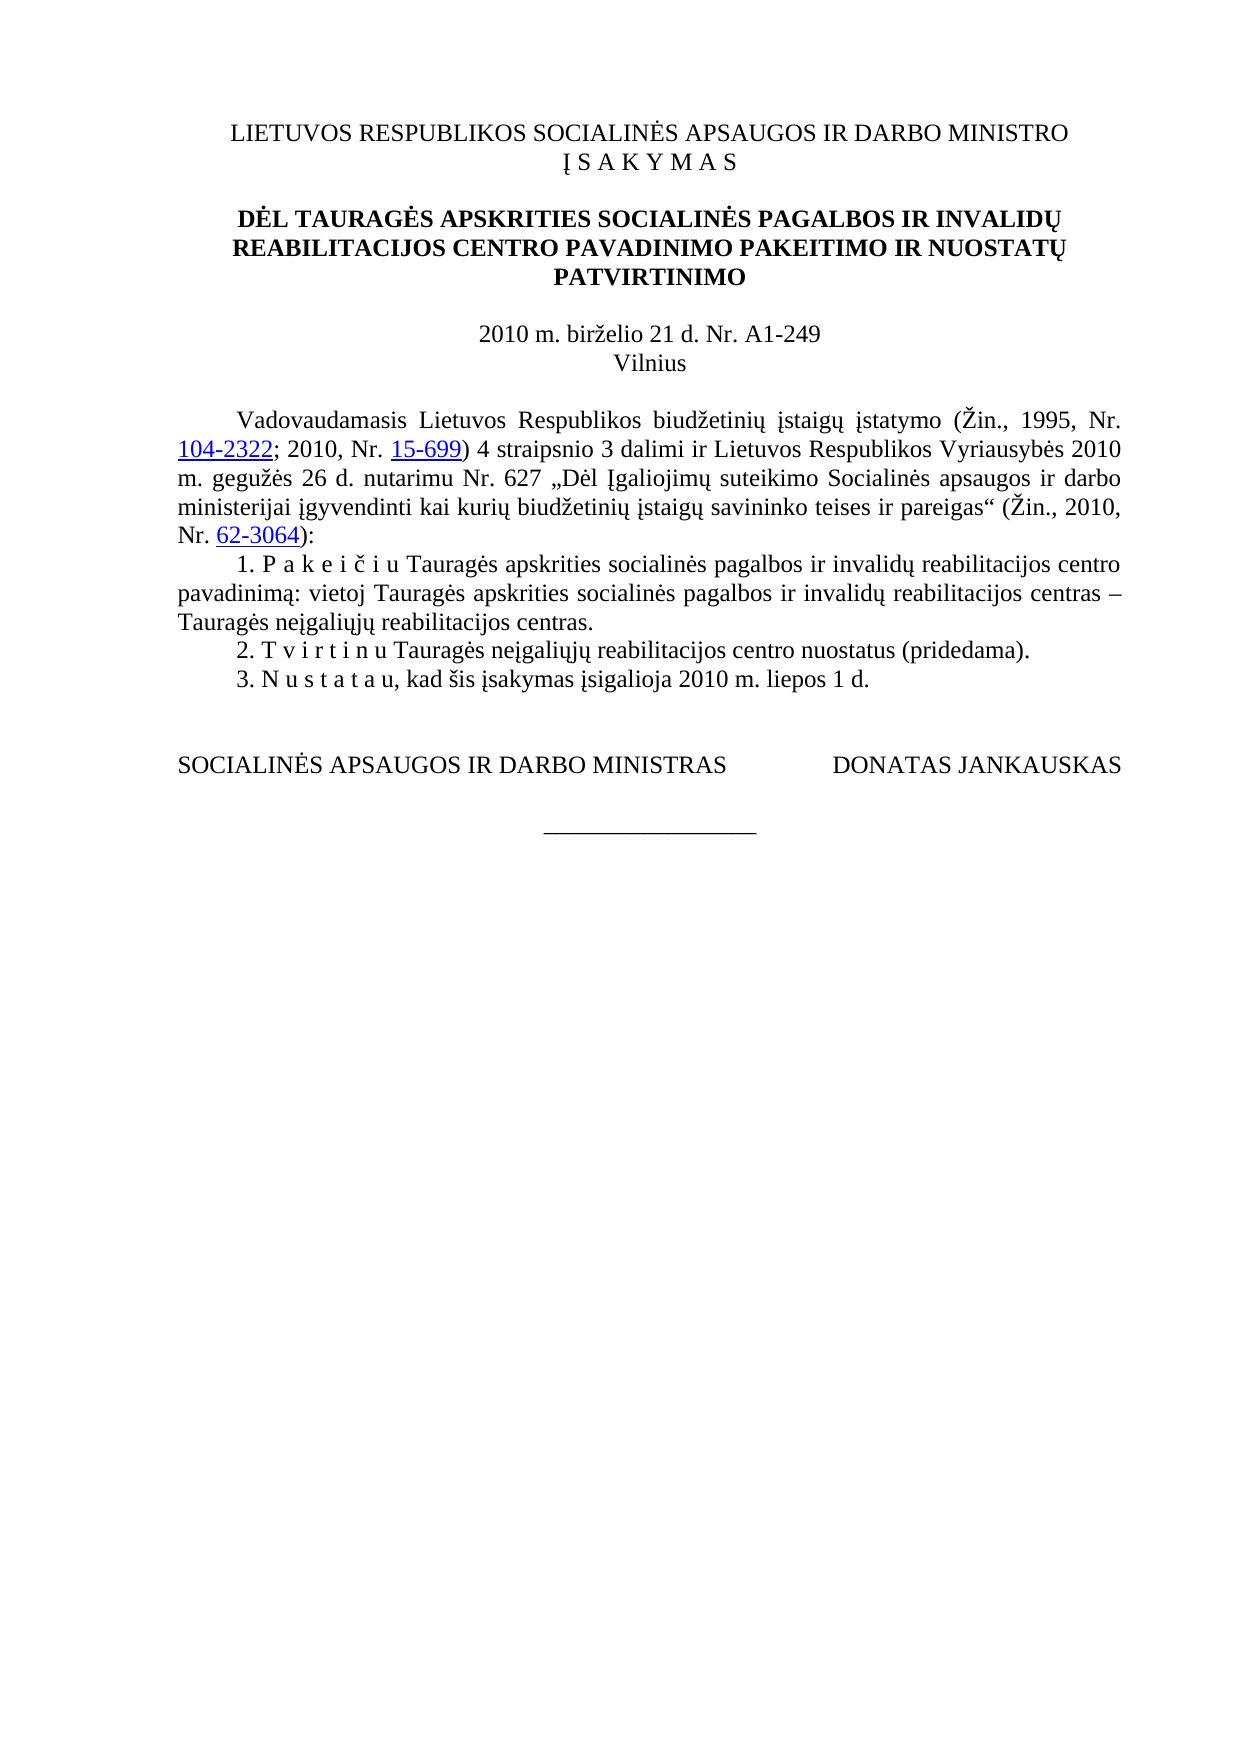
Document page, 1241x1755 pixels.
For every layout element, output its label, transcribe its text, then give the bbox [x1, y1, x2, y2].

text 1. P a k e i č i u Tauragės apskrities socialinės pagalbos ir invalidų reabilitacijos centro pavadinimą: vietoj Tauragės apskrities socialinės pagalbos ir invalidų reabilitacijos centras – Tauragės neįgaliųjų reabilitacijos centras. [177, 549, 1122, 636]
text Vilnius [177, 348, 1122, 377]
text 3. N u s t a t a u, kad šis įsakymas įsigalioja 2010 m. liepos 1 d. [177, 664, 1122, 693]
text Į S A K Y M A S [177, 147, 1122, 176]
text DĖL TAURAGĖS APSKRITIES SOCIALINĖS PAGALBOS IR INVALIDŲ REABILITACIJOS CENTRO PAVADINIMO PAKEITIMO IR NUOSTATŲ PATVIRTINIMO [177, 204, 1122, 291]
text LIETUVOS RESPUBLIKOS SOCIALINĖS APSAUGOS IR DARBO MINISTRO [177, 118, 1122, 147]
text Vadovaudamasis Lietuvos Respublikos biudžetinių įstaigų įstatymo (Žin., 1995, Nr. 104-2322; 2010, Nr. 15-699) 4 straipsnio 3 dalimi ir Lietuvos Respublikos Vyriausybės 2010 m. gegužės 26 d. nutarimu Nr. 627 „Dėl Įgaliojimų suteikimo Socialinės apsaugos ir darbo ministerijai įgyvendinti kai kurių biudžetinių įstaigų savininko teises ir pareigas“ (Žin., 2010, Nr. 62-3064): [177, 406, 1122, 549]
text Socialinės apsaugos ir darbo ministras Donatas Jankauskas [177, 751, 1122, 779]
text 2010 m. birželio 21 d. Nr. A1-249 [177, 319, 1122, 348]
text 2. T v i r t i n u Tauragės neįgaliųjų reabilitacijos centro nuostatus (pridedama). [177, 636, 1122, 664]
text _________________ [177, 808, 1122, 837]
